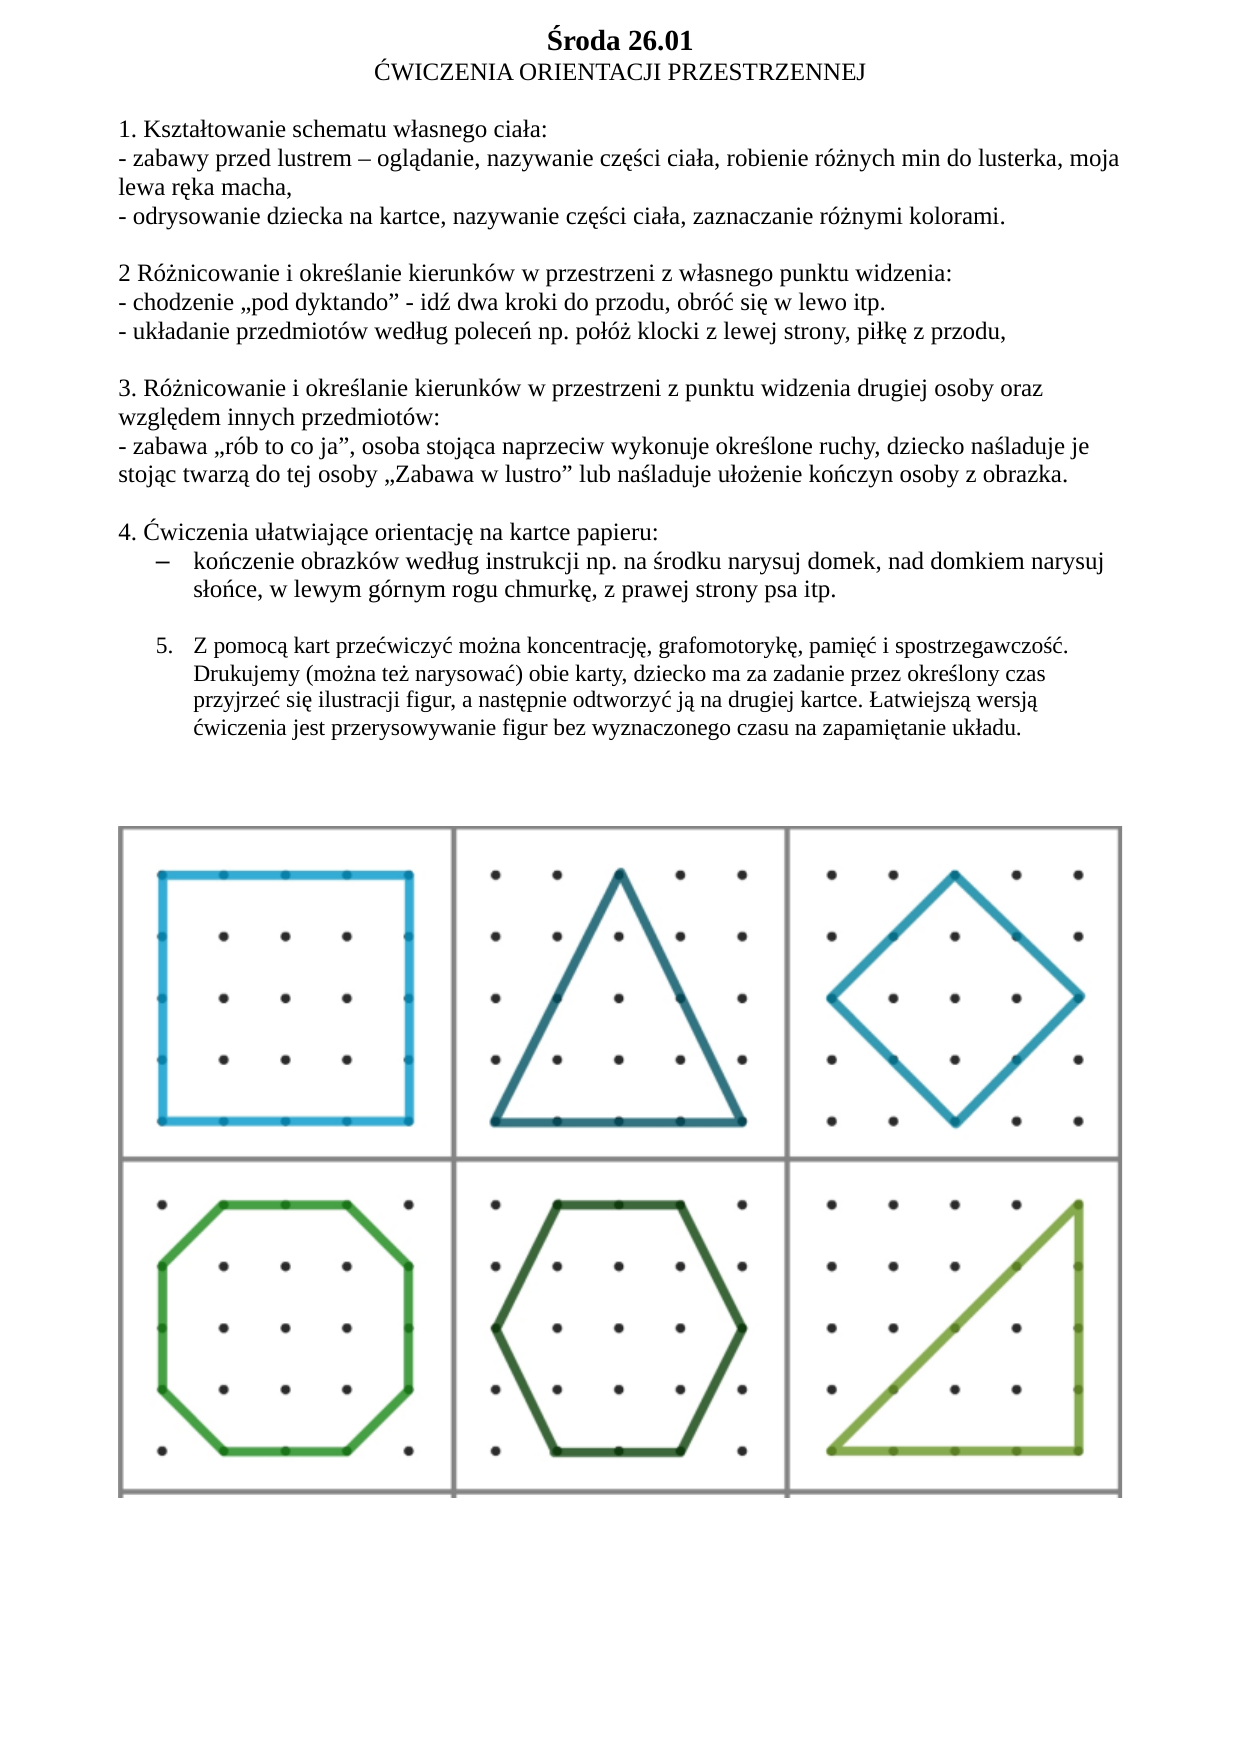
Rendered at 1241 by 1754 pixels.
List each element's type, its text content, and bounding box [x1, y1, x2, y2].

text - chodzenie „pod dyktando” - idź dwa kroki do przodu, obróć się w lewo itp. [118, 287, 1122, 316]
list Z pomocą kart przećwiczyć można koncentrację, grafomotorykę, pamięć i spostrzegawczość. Drukujemy (można też narysować) obie karty, dziecko ma za zadanie przez określony czas przyjrzeć się ilustracji figur, a następnie odtworzyć ją na drugiej kartce. Łatwiejszą wersją ćwiczenia jest przerysowywanie figur bez wyznaczonego czasu na zapamiętanie układu. [156, 632, 1122, 740]
text 4. Ćwiczenia ułatwiające orientację na kartce papieru: [118, 517, 1122, 546]
text - zabawa „rób to co ja”, osoba stojąca naprzeciw wykonuje określone ruchy, dziecko naśladuje je stojąc twarzą do tej osoby „Zabawa w lustro” lub naśladuje ułożenie kończyn osoby z obrazka. [118, 431, 1122, 488]
text ĆWICZENIA ORIENTACJI PRZESTRZENNEJ [118, 57, 1122, 86]
text 1. Kształtowanie schematu własnego ciała: [118, 114, 1122, 143]
text - odrysowanie dziecka na kartce, nazywanie części ciała, zaznaczanie różnymi kolorami. [118, 201, 1122, 229]
picture [118, 826, 1123, 1498]
text - układanie przedmiotów według poleceń np. połóż klocki z lewej strony, piłkę z przodu, [118, 316, 1122, 344]
text 2 Różnicowanie i określanie kierunków w przestrzeni z własnego punktu widzenia: [118, 258, 1122, 287]
text - zabawy przed lustrem – oglądanie, nazywanie części ciała, robienie różnych min do lusterka, moja lewa ręka macha, [118, 143, 1122, 201]
list kończenie obrazków według instrukcji np. na środku narysuj domek, nad domkiem narysuj słońce, w lewym górnym rogu chmurkę, z prawej strony psa itp. [156, 546, 1122, 603]
text Środa 26.01 [118, 23, 1122, 57]
text 3. Różnicowanie i określanie kierunków w przestrzeni z punktu widzenia drugiej osoby oraz względem innych przedmiotów: [118, 373, 1122, 431]
